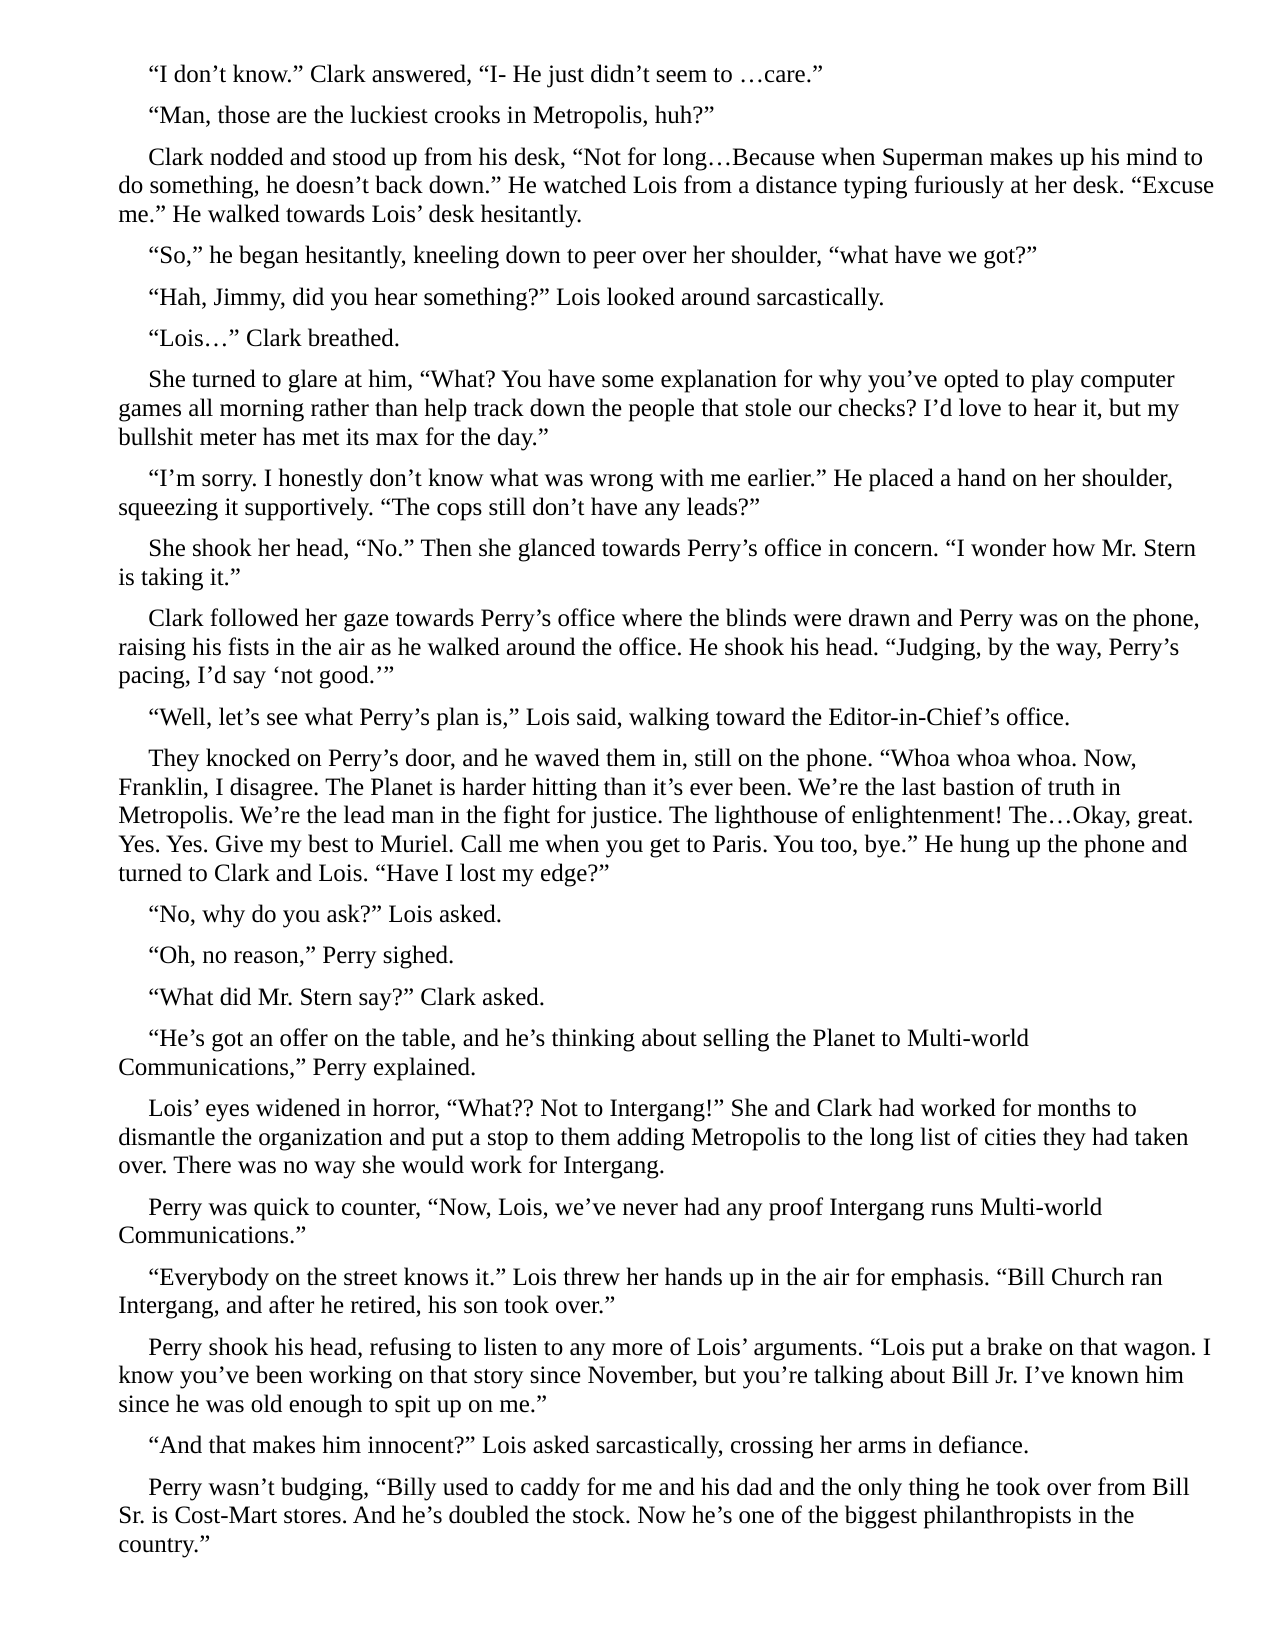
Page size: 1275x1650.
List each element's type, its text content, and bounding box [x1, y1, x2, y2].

text She turned to glare at him, “What? You have some explanation for why you’ve opted to play computer games all morning rather than help track down the people that stole our checks? I’d love to hear it, but my bullshit meter has met its max for the day.” [118, 364, 1216, 450]
text “He’s got an offer on the table, and he’s thinking about selling the Planet to Multi-world Communications,” Perry explained. [118, 1023, 1216, 1080]
text “What did Mr. Stern say?” Clark asked. [118, 982, 1216, 1010]
text “Hah, Jimmy, did you hear something?” Lois looked around sarcastically. [118, 282, 1216, 310]
text Clark followed her gaze towards Perry’s office where the blinds were drawn and Perry was on the phone, raising his fists in the air as he walked around the office. He shook his head. “Judging, by the way, Perry’s pacing, I’d say ‘not good.’” [118, 603, 1216, 689]
text “I’m sorry. I honestly don’t know what was wrong with me earlier.” He placed a hand on her shoulder, squeezing it supportively. “The cops still don’t have any leads?” [118, 463, 1216, 520]
text Clark nodded and stood up from his desk, “Not for long…Because when Superman makes up his mind to do something, he doesn’t back down.” He watched Lois from a distance typing furiously at her desk. “Excuse me.” He walked towards Lois’ desk hesitantly. [118, 142, 1216, 228]
text “I don’t know.” Clark answered, “I- He just didn’t seem to …care.” [118, 59, 1216, 88]
text They knocked on Perry’s door, and he waved them in, still on the phone. “Whoa whoa whoa. Now, Franklin, I disagree. The Planet is harder hitting than it’s ever been. We’re the last bastion of truth in Metropolis. We’re the lead man in the fight for justice. The lighthouse of enlightenment! The…Okay, great. Yes. Yes. Give my best to Muriel. Call me when you get to Paris. You too, bye.” He hung up the phone and turned to Clark and Lois. “Have I lost my edge?” [118, 743, 1216, 887]
text “Everybody on the street knows it.” Lois threw her hands up in the air for emphasis. “Bill Church ran Intergang, and after he retired, his son took over.” [118, 1262, 1216, 1319]
text “Well, let’s see what Perry’s plan is,” Lois said, walking toward the Editor-in-Chief’s office. [118, 702, 1216, 730]
text “No, why do you ask?” Lois asked. [118, 899, 1216, 928]
text Perry wasn’t budging, “Billy used to caddy for me and his dad and the only thing he took over from Bill Sr. is Cost-Mart stores. And he’s doubled the stock. Now he’s one of the biggest philanthropists in the country.” [118, 1472, 1216, 1558]
text “Oh, no reason,” Perry sighed. [118, 940, 1216, 969]
text “Lois…” Clark breathed. [118, 323, 1216, 352]
text She shook her head, “No.” Then she glanced towards Perry’s office in concern. “I wonder how Mr. Stern is taking it.” [118, 533, 1216, 590]
text “So,” he began hesitantly, kneeling down to peer over her shoulder, “what have we got?” [118, 240, 1216, 269]
text Lois’ eyes widened in horror, “What?? Not to Intergang!” She and Clark had worked for months to dismantle the organization and put a stop to them adding Metropolis to the long list of cities they had taken over. There was no way she would work for Intergang. [118, 1093, 1216, 1179]
text “Man, those are the luckiest crooks in Metropolis, huh?” [118, 100, 1216, 129]
text Perry shook his head, refusing to listen to any more of Lois’ arguments. “Lois put a brake on that wagon. I know you’ve been working on that story since November, but you’re talking about Bill Jr. I’ve known him since he was old enough to spit up on me.” [118, 1332, 1216, 1418]
text “And that makes him innocent?” Lois asked sarcastically, crossing her arms in defiance. [118, 1430, 1216, 1459]
text Perry was quick to counter, “Now, Lois, we’ve never had any proof Intergang runs Multi-world Communications.” [118, 1192, 1216, 1249]
